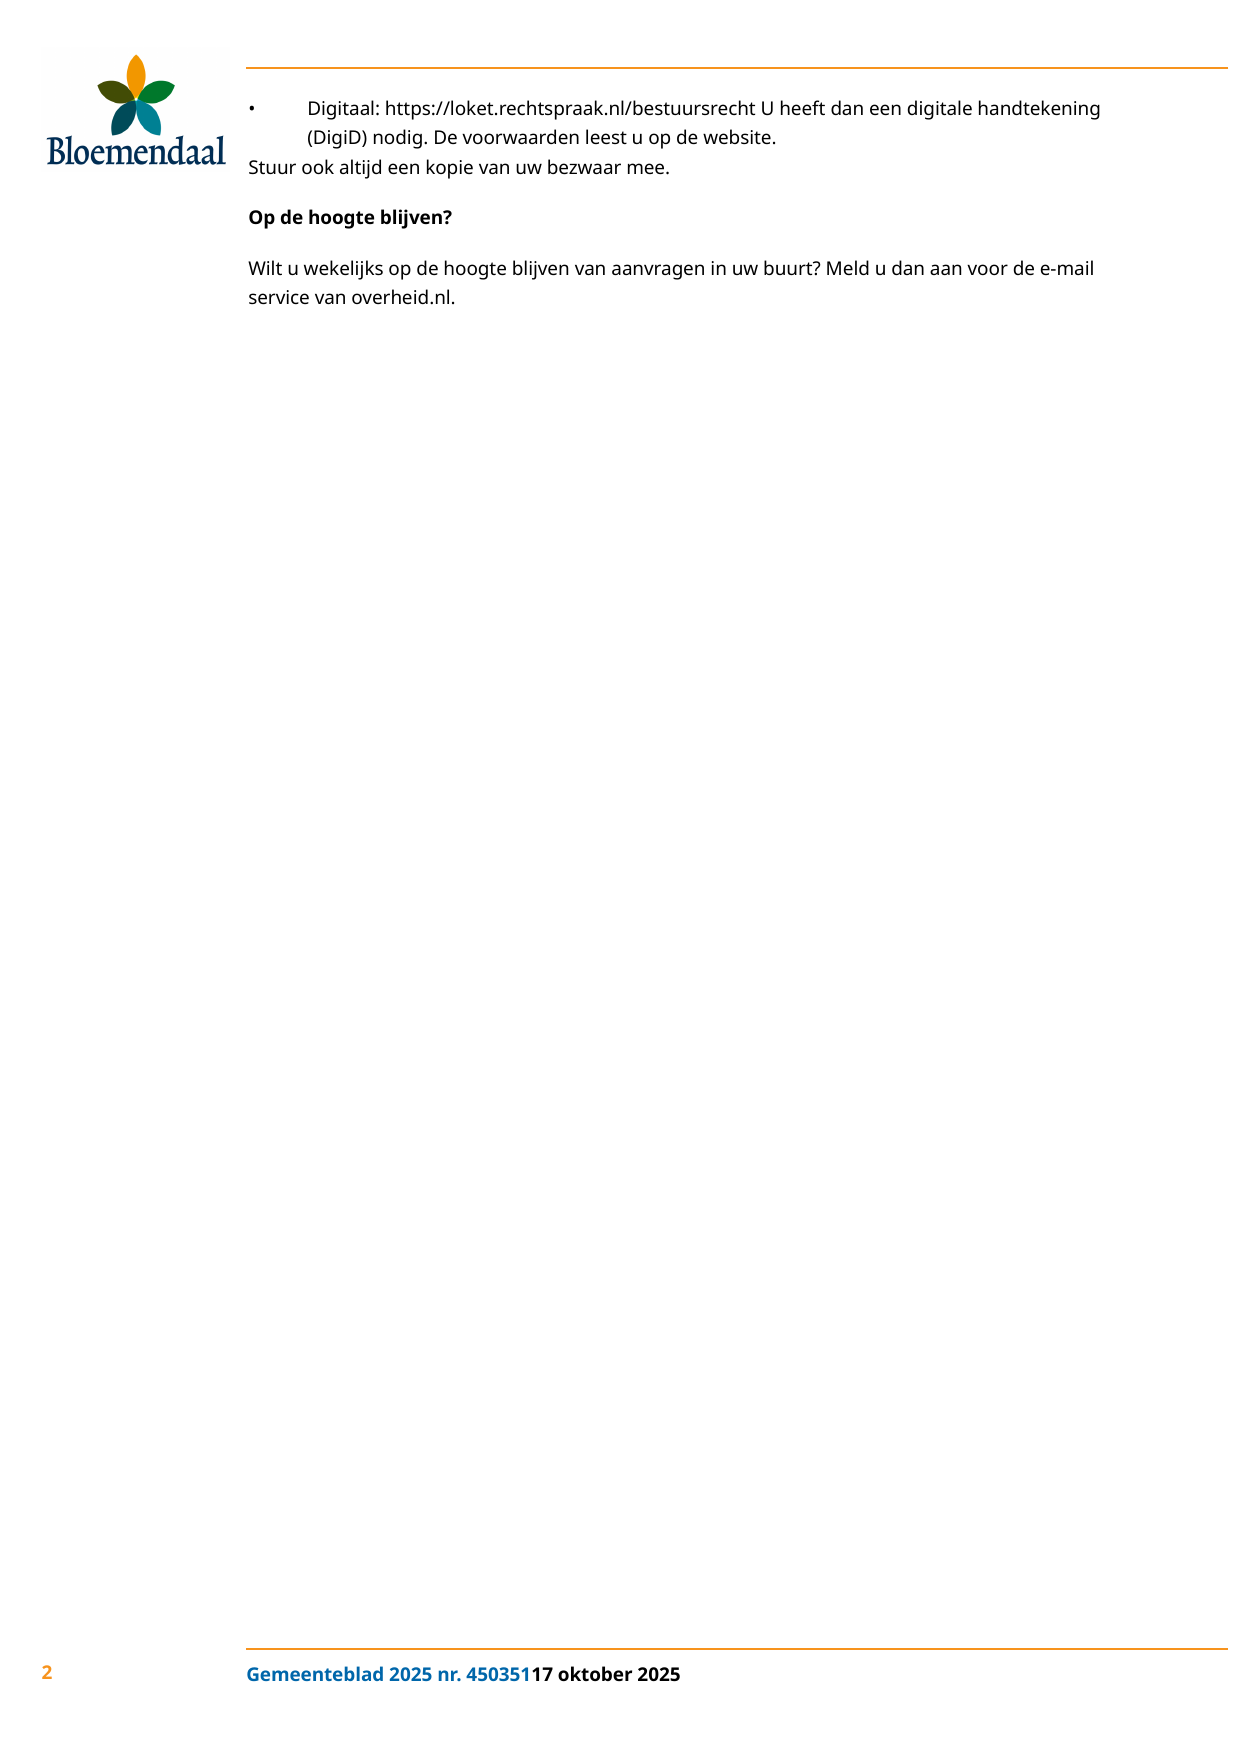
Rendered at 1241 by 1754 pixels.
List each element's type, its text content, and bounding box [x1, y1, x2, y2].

text Stuur ook altijd een kopie van uw bezwaar mee. [248, 154, 1152, 180]
picture [41, 47, 231, 172]
list Digitaal: https://loket.rechtspraak.nl/bestuursrecht U heeft dan een digitale handtekening (DigiD) nodig. De voorwaarden leest u op de website. [248, 95, 1152, 150]
text Op de hoogte blijven? [248, 204, 1152, 230]
text Wilt u wekelijks op de hoogte blijven van aanvragen in uw buurt? Meld u dan aan voor de e-mail service van overheid.nl. [248, 255, 1152, 310]
